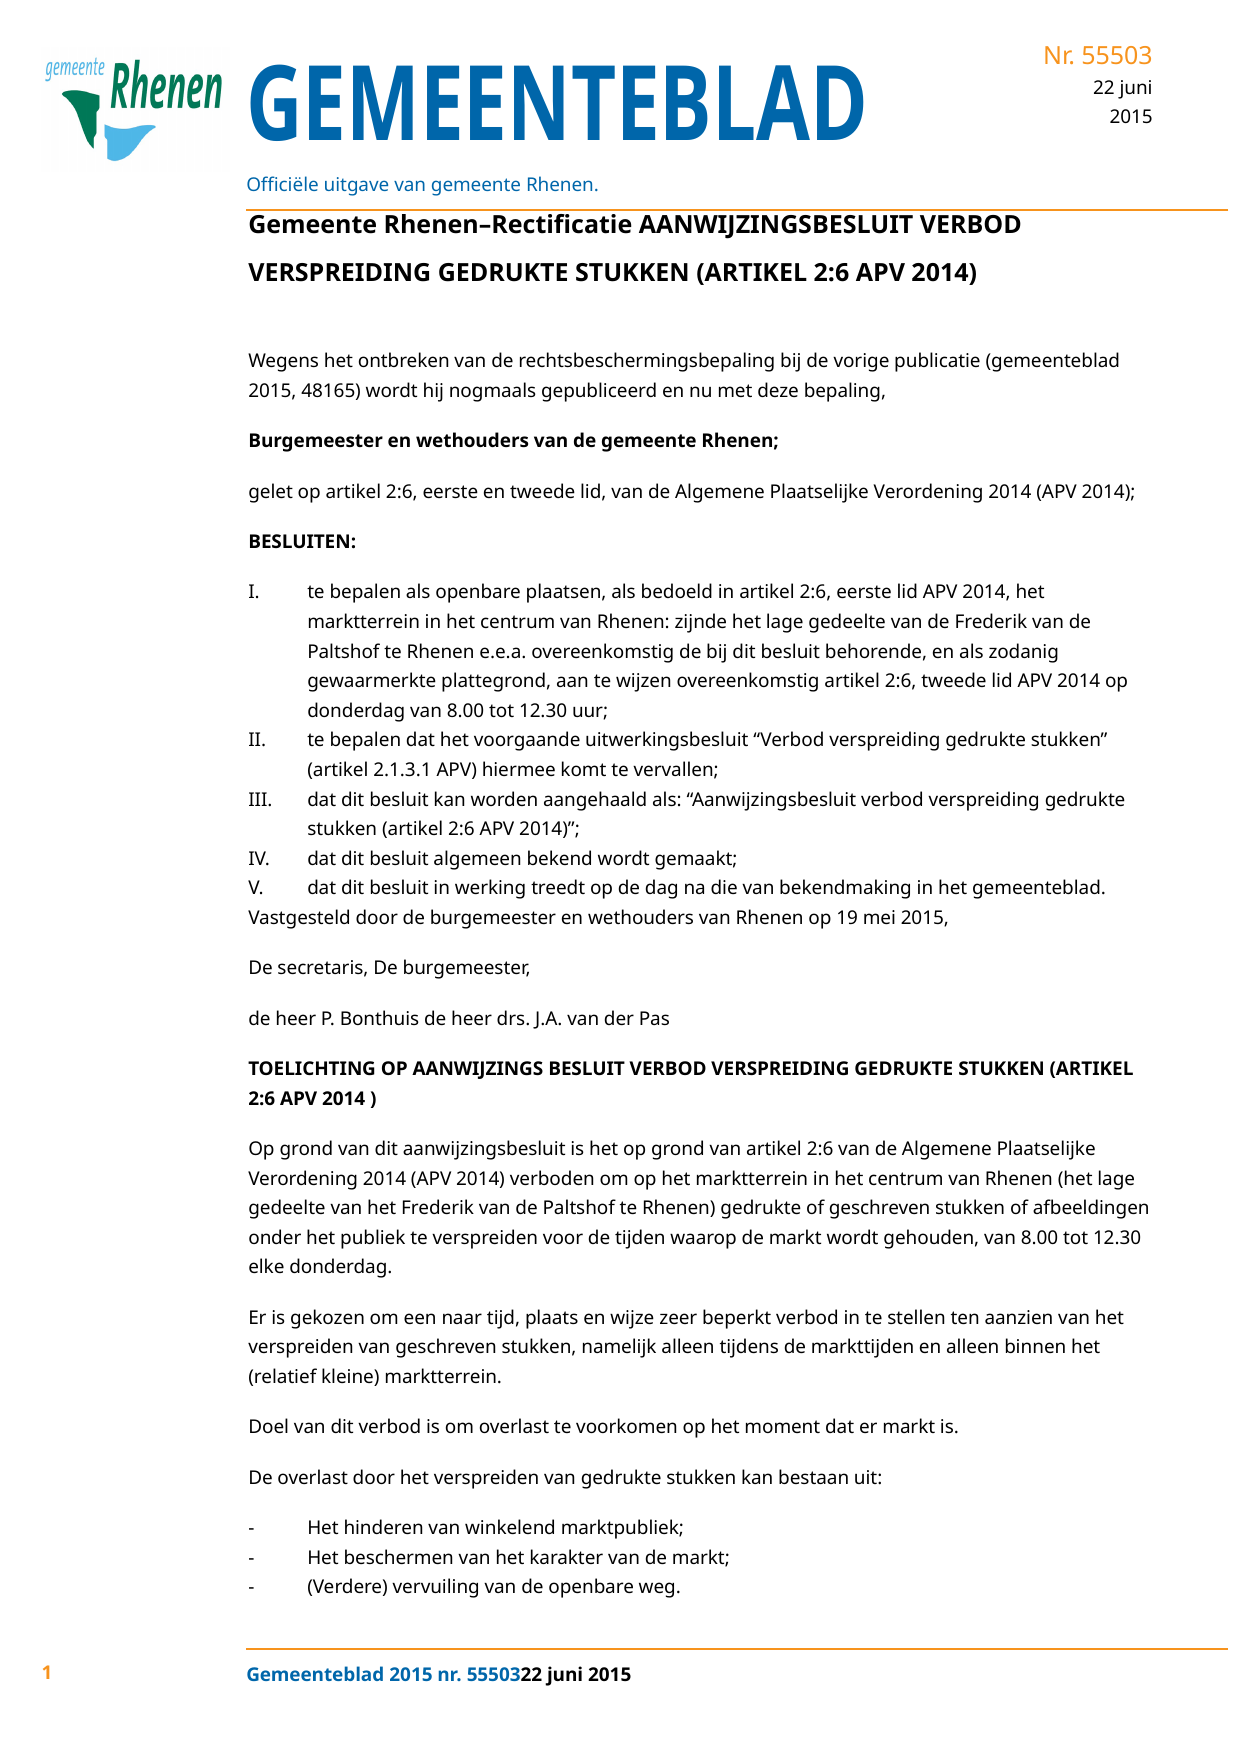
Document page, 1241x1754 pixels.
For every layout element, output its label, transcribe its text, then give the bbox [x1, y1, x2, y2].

text Wegens het ontbreken van de rechtsbeschermingsbepaling bij de vorige publicatie (gemeenteblad 2015, 48165) wordt hij nogmaals gepubliceerd en nu met deze bepaling, [248, 347, 1152, 403]
list dat dit besluit kan worden aangehaald als: “Aanwijzingsbesluit verbod verspreiding gedrukte stukken (artikel 2:6 APV 2014)”; [248, 786, 1152, 841]
list dat dit besluit in werking treedt op de dag na die van bekendmaking in het gemeenteblad. [248, 874, 1152, 900]
list te bepalen dat het voorgaande uitwerkingsbesluit “Verbod verspreiding gedrukte stukken” (artikel 2.1.3.1 APV) hiermee komt te vervallen; [248, 727, 1152, 782]
text de heer P. Bonthuis de heer drs. J.A. van der Pas [248, 1005, 1152, 1031]
text Er is gekozen om een naar tijd, plaats en wijze zeer beperkt verbod in te stellen ten aanzien van het verspreiden van geschreven stukken, namelijk alleen tijdens de markttijden en alleen binnen het (relatief kleine) marktterrein. [248, 1304, 1152, 1389]
text Gemeente Rhenen–Rectificatie AANWIJZINGSBESLUIT VERBOD VERSPREIDING GEDRUKTE STUKKEN (ARTIKEL 2:6 APV 2014) [248, 211, 1152, 288]
list Het hinderen van winkelend marktpubliek; [248, 1514, 1152, 1540]
text De secretaris, De burgemeester, [248, 954, 1152, 980]
text De overlast door het verspreiden van gedrukte stukken kan bestaan uit: [248, 1464, 1152, 1490]
picture [41, 47, 231, 172]
text Vastgesteld door de burgemeester en wethouders van Rhenen op 19 mei 2015, [248, 904, 1152, 930]
text Burgemeester en wethouders van de gemeente Rhenen; [248, 427, 1152, 453]
list dat dit besluit algemeen bekend wordt gemaakt; [248, 845, 1152, 871]
list (Verdere) vervuiling van de openbare weg. [248, 1574, 1152, 1599]
text TOELICHTING OP AANWIJZINGS BESLUIT VERBOD VERSPREIDING GEDRUKTE STUKKEN (ARTIKEL 2:6 APV 2014 ) [248, 1055, 1152, 1111]
text gelet op artikel 2:6, eerste en tweede lid, van de Algemene Plaatselijke Verordening 2014 (APV 2014); [248, 478, 1152, 504]
list Het beschermen van het karakter van de markt; [248, 1544, 1152, 1570]
text BESLUITEN: [248, 528, 1152, 554]
text Op grond van dit aanwijzingsbesluit is het op grond van artikel 2:6 van de Algemene Plaatselijke Verordening 2014 (APV 2014) verboden om op het marktterrein in het centrum van Rhenen (het lage gedeelte van het Frederik van de Paltshof te Rhenen) gedrukte of geschreven stukken of afbeeldingen onder het publiek te verspreiden voor de tijden waarop de markt wordt gehouden, van 8.00 tot 12.30 elke donderdag. [248, 1135, 1152, 1279]
list te bepalen als openbare plaatsen, als bedoeld in artikel 2:6, eerste lid APV 2014, het marktterrein in het centrum van Rhenen: zijnde het lage gedeelte van de Frederik van de Paltshof te Rhenen e.e.a. overeenkomstig de bij dit besluit behorende, en als zodanig gewaarmerkte plattegrond, aan te wijzen overeenkomstig artikel 2:6, tweede lid APV 2014 op donderdag van 8.00 tot 12.30 uur; [248, 579, 1152, 723]
text Doel van dit verbod is om overlast te voorkomen op het moment dat er markt is. [248, 1414, 1152, 1439]
